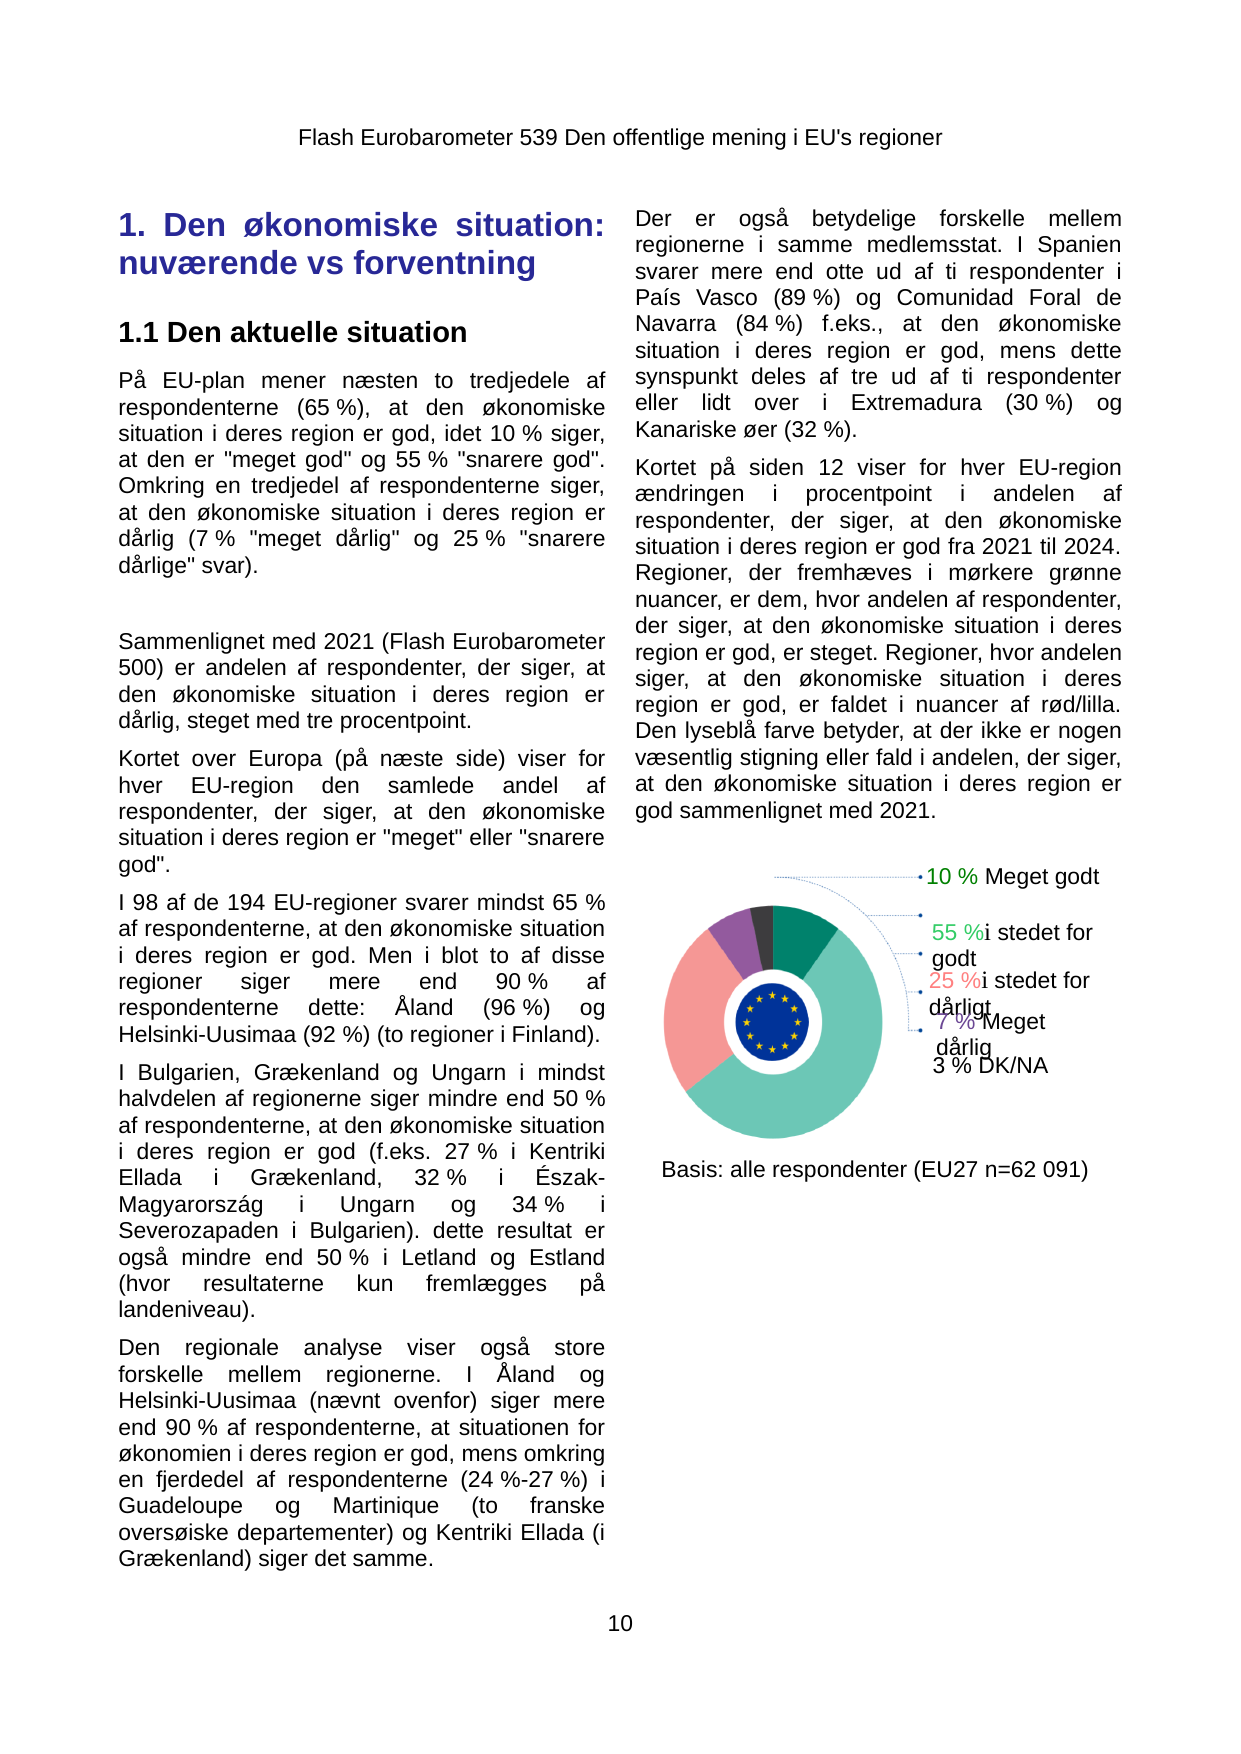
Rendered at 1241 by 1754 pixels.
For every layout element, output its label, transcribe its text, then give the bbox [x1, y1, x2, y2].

text Sammenlignet med 2021 (Flash Eurobarometer 500) er andelen af respondenter, der siger, at den økonomiske situation i deres region er dårlig, steget med tre procentpoint. [118, 628, 605, 733]
text På EU-plan mener næsten to tredjedele af respondenterne (65 %), at den økonomiske situation i deres region er god, idet 10 % siger, at den er "meget god" og 55 % "snarere god". Omkring en tredjedel af respondenterne siger, at den økonomiske situation i deres region er dårlig (7 % "meget dårlig" og 25 % "snarere dårlige" svar). [118, 367, 605, 578]
text I Bulgarien, Grækenland og Ungarn i mindst halvdelen af regionerne siger mindre end 50 % af respondenterne, at den økonomiske situation i deres region er god (f.eks. 27 % i Kentriki Ellada i Grækenland, 32 % i Észak-Magyarország i Ungarn og 34 % i Severozapaden i Bulgarien). dette resultat er også mindre end 50 % i Letland og Estland (hvor resultaterne kun fremlægges på landeniveau). [118, 1059, 605, 1322]
text Kortet på siden 11 viser for hver EU-region ændringen i procentpoint i andelen af respondenter, der siger, at den økonomiske situation i deres region er god fra 2021 til 2024. Regioner, der fremhæves i mørkere grønne nuancer, er dem, hvor andelen af respondenter, der siger, at den økonomiske situation i deres region er god, er steget. Regioner, hvor andelen siger, at den økonomiske situation i deres region er god, er faldet i nuancer af rød/lilla. Den lyseblå farve betyder, at der ikke er nogen væsentlig stigning eller fald i andelen, der siger, at den økonomiske situation i deres region er god sammenlignet med 2021. [635, 454, 1122, 823]
text I 98 af de 194 EU-regioner svarer mindst 65 % af respondenterne, at den økonomiske situation i deres region er god. Men i blot to af disse regioner siger mere end 90 % af respondenterne dette: Åland (96 %) og Helsinki-Uusimaa (92 %) (to regioner i Finland). [118, 889, 605, 1047]
subtitle 1.1 Den aktuelle situation [118, 315, 605, 349]
picture [659, 864, 927, 1141]
text Den regionale analyse viser også store forskelle mellem regionerne. I Åland og Helsinki-Uusimaa (nævnt ovenfor) siger mere end 90 % af respondenterne, at situationen for økonomien i deres region er god, mens omkring en fjerdedel af respondenterne (24 %-27 %) i Guadeloupe og Martinique (to franske oversøiske departementer) og Kentriki Ellada (i Grækenland) siger det samme. [118, 1334, 605, 1572]
text Kortet over Europa (på næste side) viser for hver EU-region den samlede andel af respondenter, der siger, at den økonomiske situation i deres region er "meget" eller "snarere god". [118, 745, 605, 877]
subtitle 1. Den økonomiske situation: nuværende vs forventning [118, 205, 605, 282]
text Der er også betydelige forskelle mellem regionerne i samme medlemsstat. I Spanien svarer mere end otte ud af ti respondenter i País Vasco (89 %) og Comunidad Foral de Navarra (84 %) f.eks., at den økonomiske situation i deres region er god, mens dette synspunkt deles af tre ud af ti respondenter eller lidt over i Extremadura (30 %) og Kanariske øer (32 %). [635, 205, 1122, 442]
